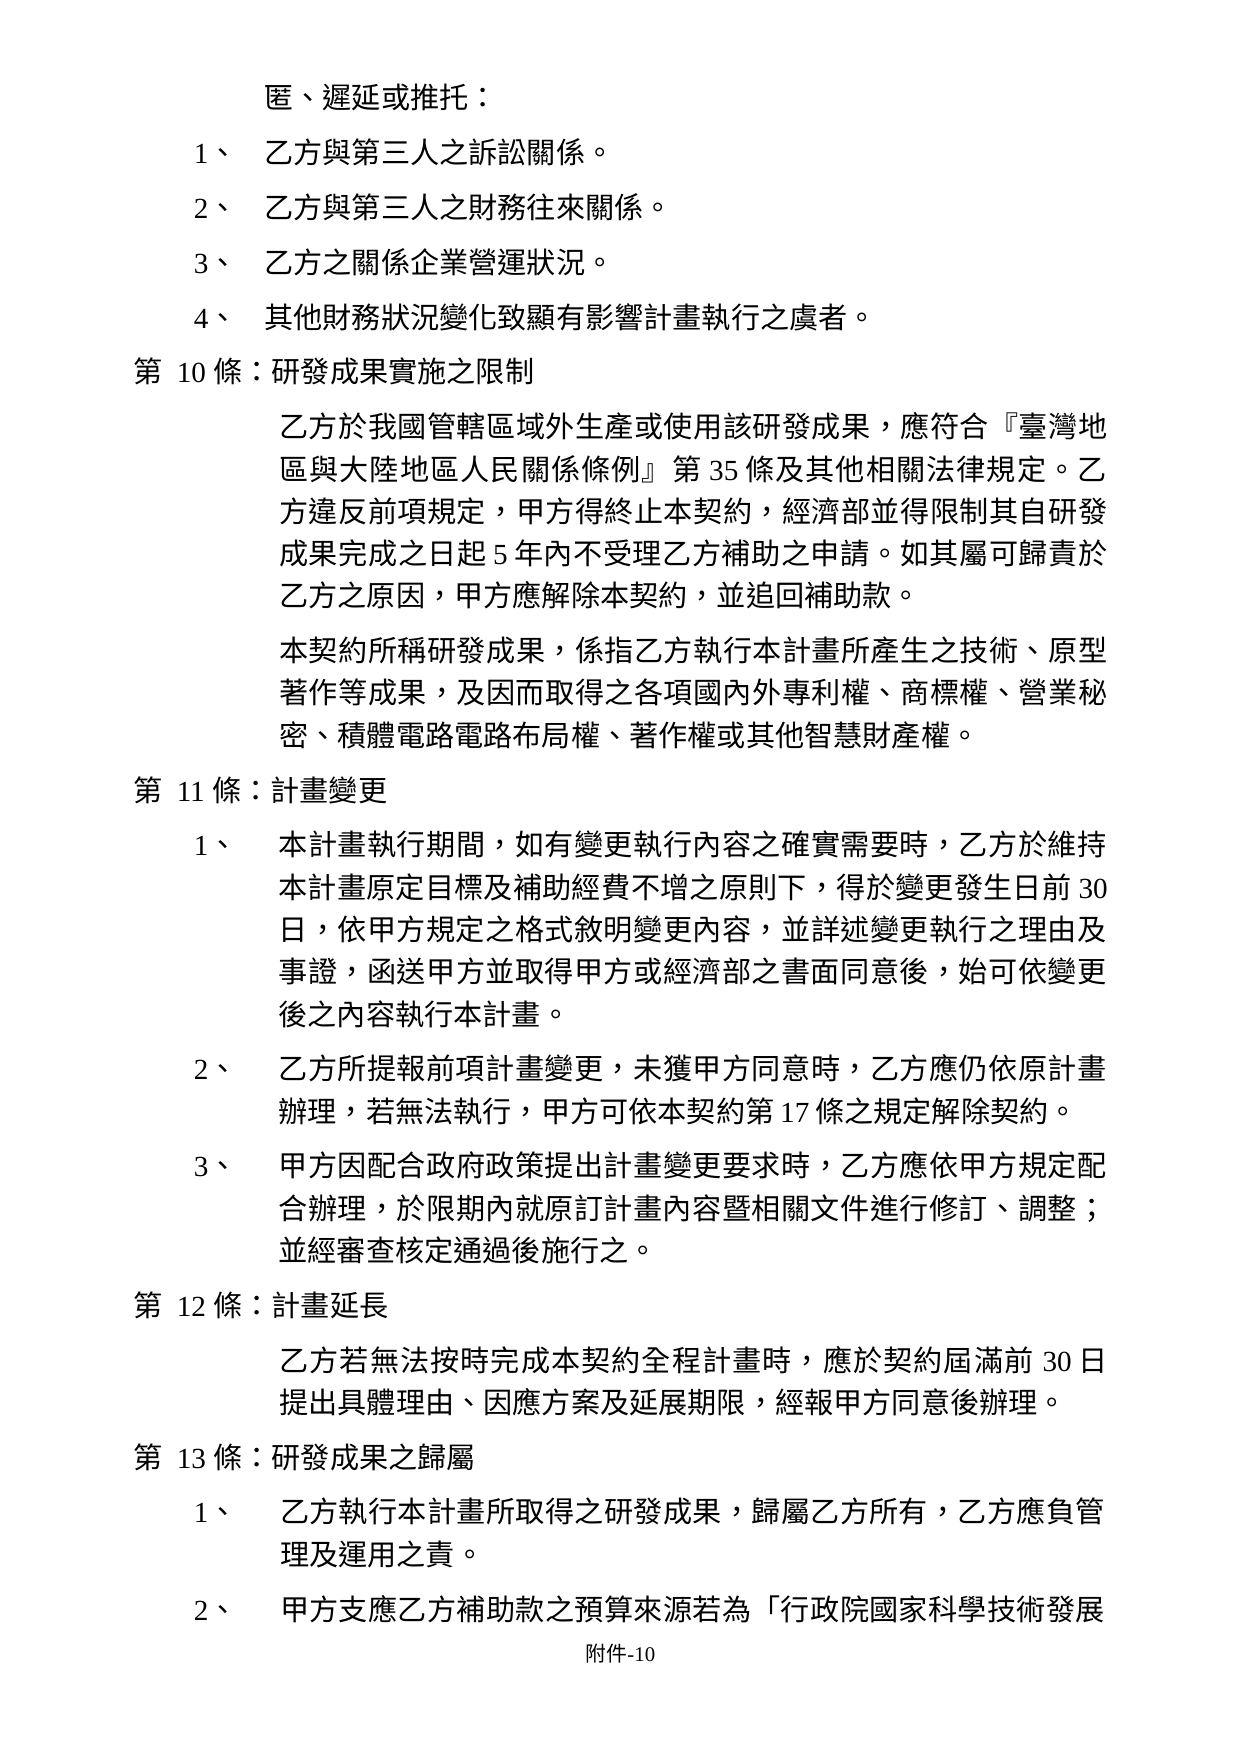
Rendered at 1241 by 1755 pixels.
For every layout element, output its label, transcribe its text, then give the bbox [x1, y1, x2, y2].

text 匿、遲延或推托： [264, 75, 1107, 117]
list 本計畫執行期間，如有變更執行內容之確實需要時，乙方於維持本計畫原定目標及補助經費不增之原則下，得於變更發生日前30日，依甲方規定之格式敘明變更內容，並詳述變更執行之理由及事證，函送甲方並取得甲方或經濟部之書面同意後，始可依變更後之內容執行本計畫。 [194, 822, 1107, 1033]
text 乙方於我國管轄區域外生產或使用該研發成果，應符合『臺灣地區與大陸地區人民關係條例』第35條及其他相關法律規定。乙方違反前項規定，甲方得終止本契約，經濟部並得限制其自研發成果完成之日起5年內不受理乙方補助之申請。如其屬可歸責於乙方之原因，甲方應解除本契約，並追回補助款。 [279, 404, 1107, 615]
list 甲方支應乙方補助款之預算來源若為「行政院國家科學技術發展 [194, 1586, 1107, 1628]
list 乙方之關係企業營運狀況。 [193, 239, 1107, 282]
list 甲方因配合政府政策提出計畫變更要求時，乙方應依甲方規定配合辦理，於限期內就原訂計畫內容暨相關文件進行修訂、調整；並經審查核定通過後施行之。 [194, 1143, 1107, 1270]
text 第 12 條：計畫延長 [133, 1282, 1107, 1324]
list 其他財務狀況變化致顯有影響計畫執行之虞者。 [193, 294, 1107, 336]
text 第 11 條：計畫變更 [133, 767, 1107, 809]
list 乙方與第三人之財務往來關係。 [193, 184, 1107, 227]
text 乙方若無法按時完成本契約全程計畫時，應於契約屆滿前30日提出具體理由、因應方案及延展期限，經報甲方同意後辦理。 [279, 1337, 1107, 1422]
text 第 13 條：研發成果之歸屬 [133, 1434, 1107, 1476]
list 乙方執行本計畫所取得之研發成果，歸屬乙方所有，乙方應負管理及運用之責。 [194, 1489, 1107, 1573]
list 乙方所提報前項計畫變更，未獲甲方同意時，乙方應仍依原計畫辦理，若無法執行，甲方可依本契約第17條之規定解除契約。 [194, 1046, 1107, 1130]
text 本契約所稱研發成果，係指乙方執行本計畫所產生之技術、原型、著作等成果，及因而取得之各項國內外專利權、商標權、營業秘密、積體電路電路布局權、著作權或其他智慧財產權。 [279, 628, 1107, 754]
text 第 10 條：研發成果實施之限制 [133, 349, 1107, 391]
list 乙方與第三人之訴訟關係。 [193, 130, 1107, 172]
